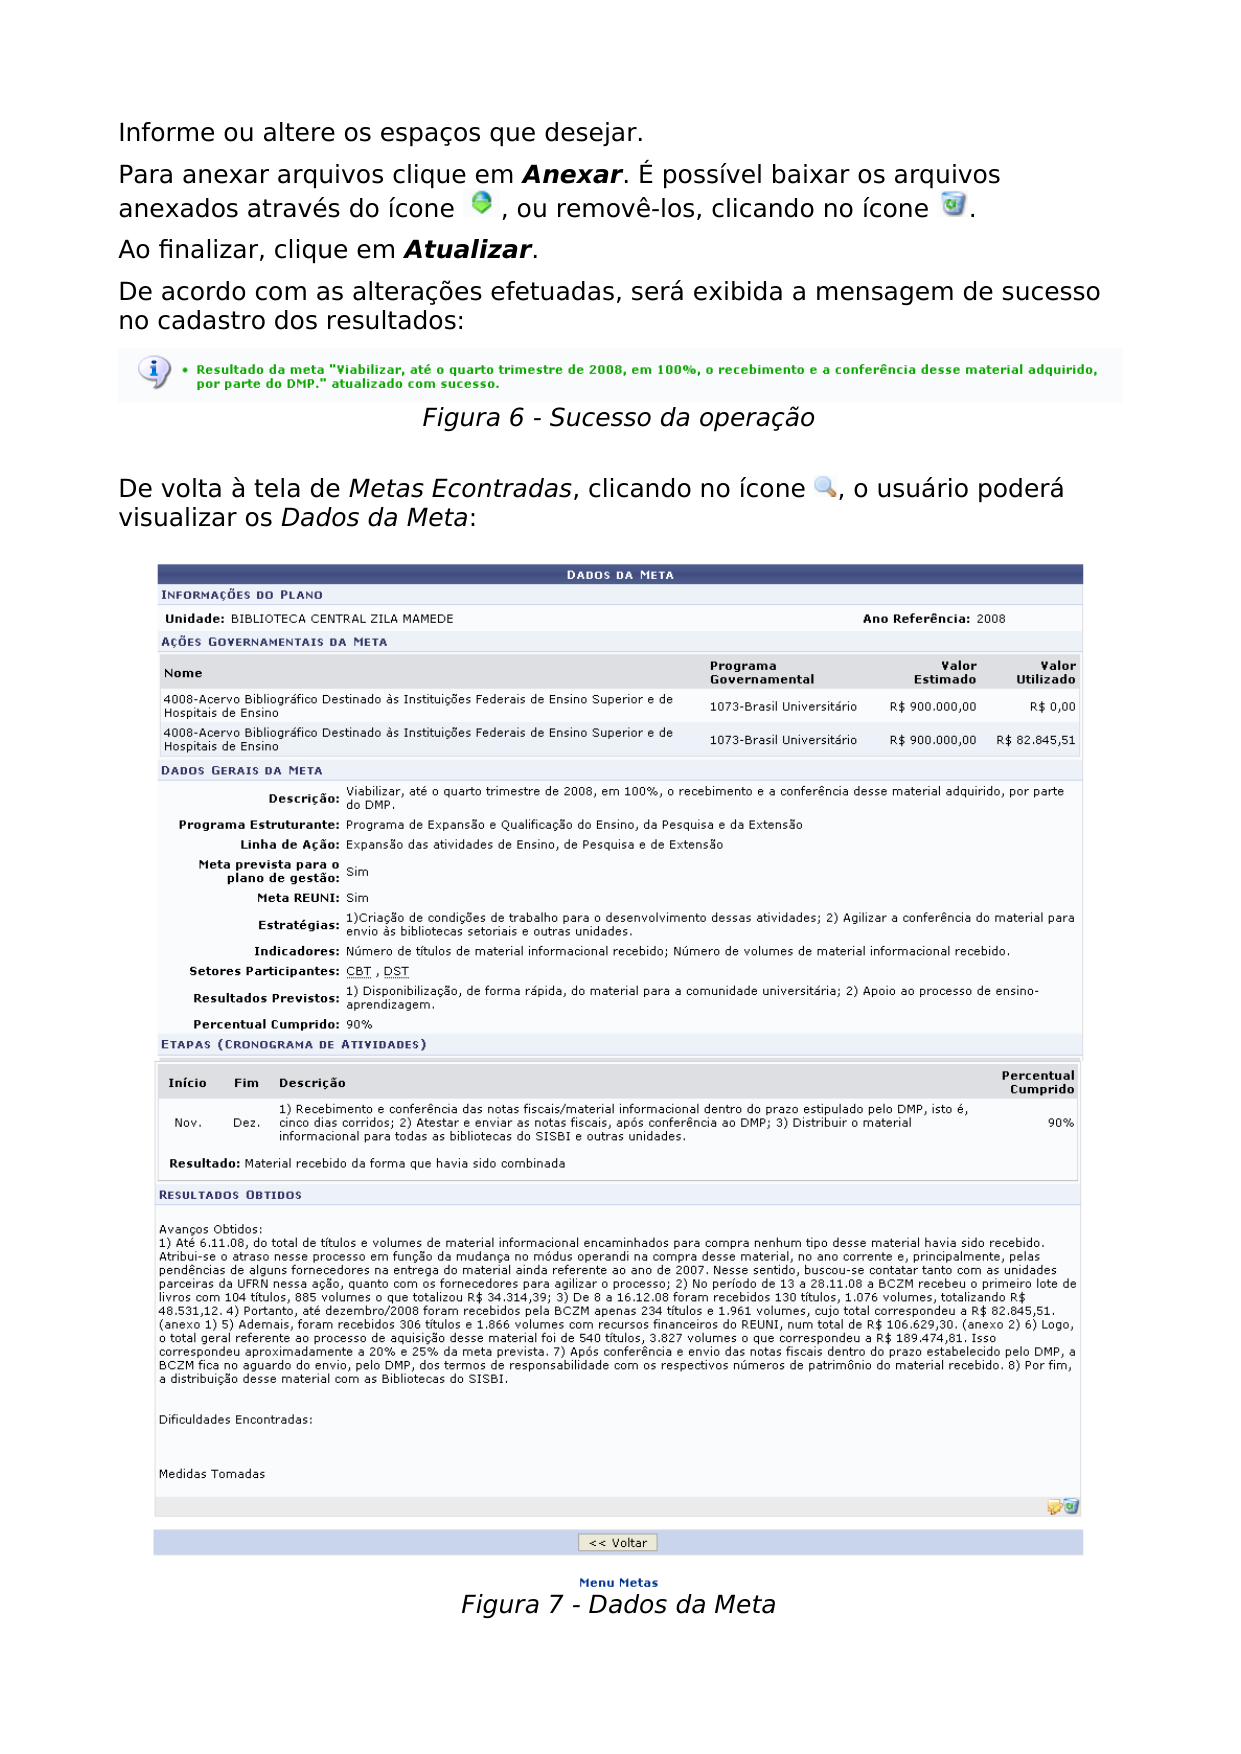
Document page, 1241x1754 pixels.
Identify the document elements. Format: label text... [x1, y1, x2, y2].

picture [937, 190, 969, 217]
text De volta à tela de Metas Econtradas, clicando no ícone , o usuário poderá visualizar os Dados da Meta: [118, 474, 1122, 532]
text Figura 6 - Sucesso da operação [118, 403, 1122, 432]
text Ao finalizar, clique em Atualizar. [118, 236, 1122, 265]
picture [118, 348, 1123, 403]
text De acordo com as alterações efetuadas, será exibida a mensagem de sucesso no cadastro dos resultados: [118, 277, 1122, 336]
text Para anexar arquivos clique em Anexar. É possível baixar os arquivos anexados através do ícone , ou removê-los, clicando no ícone . [118, 160, 1122, 223]
picture [118, 557, 1123, 1591]
text Figura 7 - Dados da Meta [118, 1591, 1122, 1619]
picture [463, 188, 501, 217]
picture [813, 475, 838, 497]
text Informe ou altere os espaços que desejar. [118, 118, 1122, 147]
